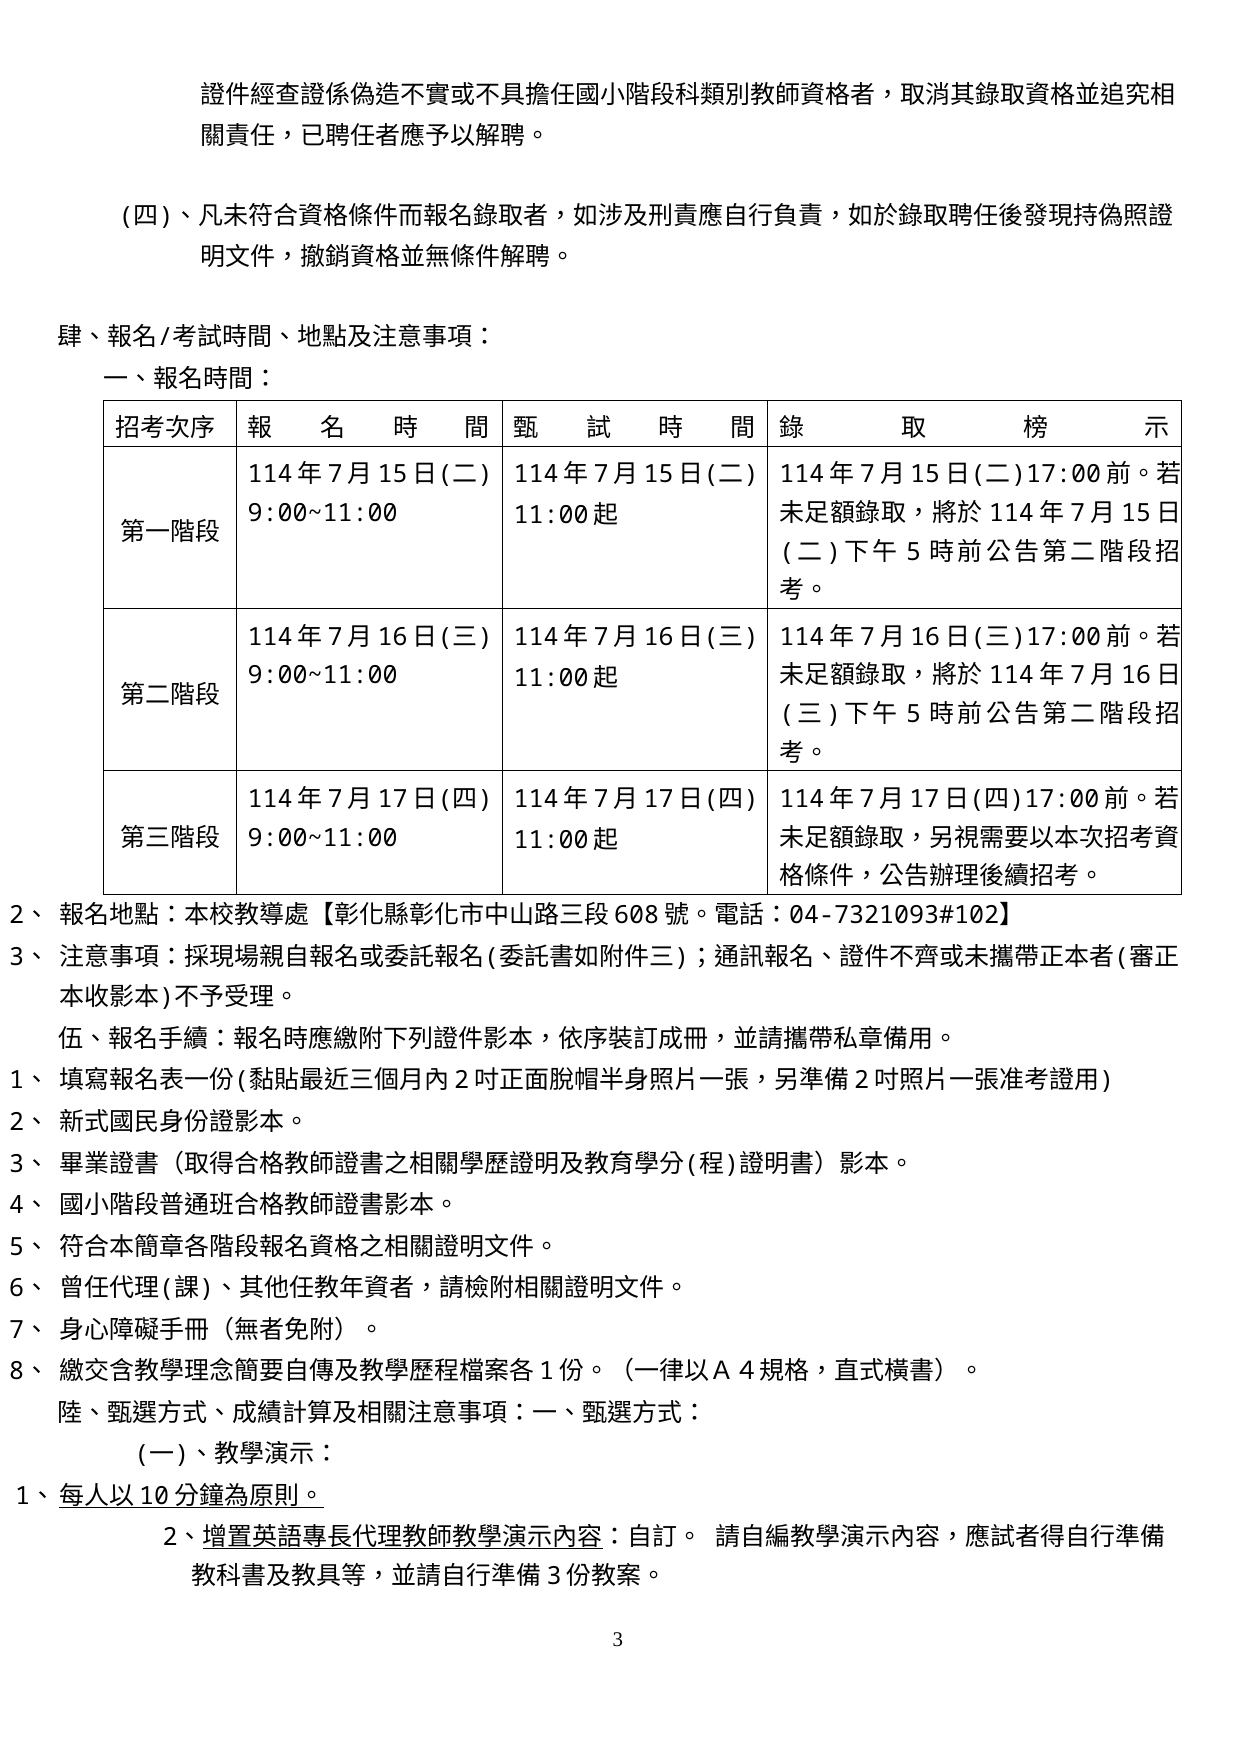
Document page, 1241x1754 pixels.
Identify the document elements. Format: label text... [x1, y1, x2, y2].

table_cell 114年7月17日(四) 11:00起 [503, 771, 767, 894]
table_cell 114年7月16日(三) 11:00起 [503, 609, 767, 770]
text 肆、報名/考試時間、地點及注意事項： [57, 317, 684, 353]
table_cell 第一階段 [104, 447, 236, 608]
list 符合本簡章各階段報名資格之相關證明文件。 [9, 1226, 1183, 1262]
table_cell 114年7月17日(四) 9:00~11:00 [237, 771, 502, 894]
list 填寫報名表一份(黏貼最近三個月內2吋正面脫帽半身照片一張，另準備2吋照片一張准考證用) [9, 1060, 1183, 1096]
table_header 錄 取 榜 示 [768, 401, 1181, 446]
text 2、增置英語專長代理教師教學演示內容：自訂。 請自編教學演示內容，應試者得自行準備教科書及教具等，並請自行準備3份教案。 [162, 1517, 1183, 1592]
table_cell 114年7月15日(二) 9:00~11:00 [237, 447, 502, 608]
list 新式國民身份證影本。 [9, 1101, 1183, 1138]
list 繳交含教學理念簡要自傳及教學歷程檔案各1份。（一律以Ａ４規格，直式橫書）。 [9, 1351, 1183, 1387]
list 國小階段普通班合格教師證書影本。 [9, 1184, 1183, 1221]
table_cell 114年7月16日(三)17:00前。若未足額錄取，將於114年7月16日(三)下午5時前公告第二階段招考。 [768, 609, 1181, 770]
list 身心障礙手冊（無者免附）。 [9, 1309, 1183, 1346]
list 報名地點：本校教導處【彰化縣彰化市中山路三段608號。電話：04-7321093#102】 [9, 895, 1183, 931]
text (四)、凡未符合資格條件而報名錄取者，如涉及刑責應自行負責，如於錄取聘任後發現持偽照證明文件，撤銷資格並無條件解聘。 [118, 196, 1183, 272]
table_header 招考次序 [104, 401, 236, 446]
text 證件經查證係偽造不實或不具擔任國小階段科類別教師資格者，取消其錄取資格並追究相關責任，已聘任者應予以解聘。 [118, 75, 1183, 151]
table_header 甄 試 時 間 [503, 401, 767, 446]
table_cell 114年7月15日(二)17:00前。若未足額錄取，將於114年7月15日(二)下午5時前公告第二階段招考。 [768, 447, 1181, 608]
list 畢業證書（取得合格教師證書之相關學歷證明及教育學分(程)證明書）影本。 [9, 1143, 1183, 1179]
table_cell 第三階段 [104, 771, 236, 894]
text (一)、教學演示： [134, 1434, 1183, 1470]
list 注意事項：採現場親自報名或委託報名(委託書如附件三)；通訊報名、證件不齊或未攜帶正本者(審正本收影本)不予受理。 [9, 937, 1183, 1013]
table_cell 114年7月15日(二) 11:00起 [503, 447, 767, 608]
table_header 報 名 時 間 [237, 401, 502, 446]
text 一、報名時間： [102, 358, 684, 394]
table_cell 114年7月16日(三) 9:00~11:00 [237, 609, 502, 770]
list 每人以10分鐘為原則。 [15, 1476, 1183, 1512]
table_cell 第二階段 [104, 609, 236, 770]
list 曾任代理(課)、其他任教年資者，請檢附相關證明文件。 [9, 1268, 1183, 1304]
text 伍、報名手續：報名時應繳附下列證件影本，依序裝訂成冊，並請攜帶私章備用。 [58, 1018, 1183, 1054]
table_cell 114年7月17日(四)17:00前。若未足額錄取，另視需要以本次招考資格條件，公告辦理後續招考。 [768, 771, 1181, 894]
text 陸、甄選方式、成績計算及相關注意事項：一、甄選方式： [57, 1392, 722, 1429]
